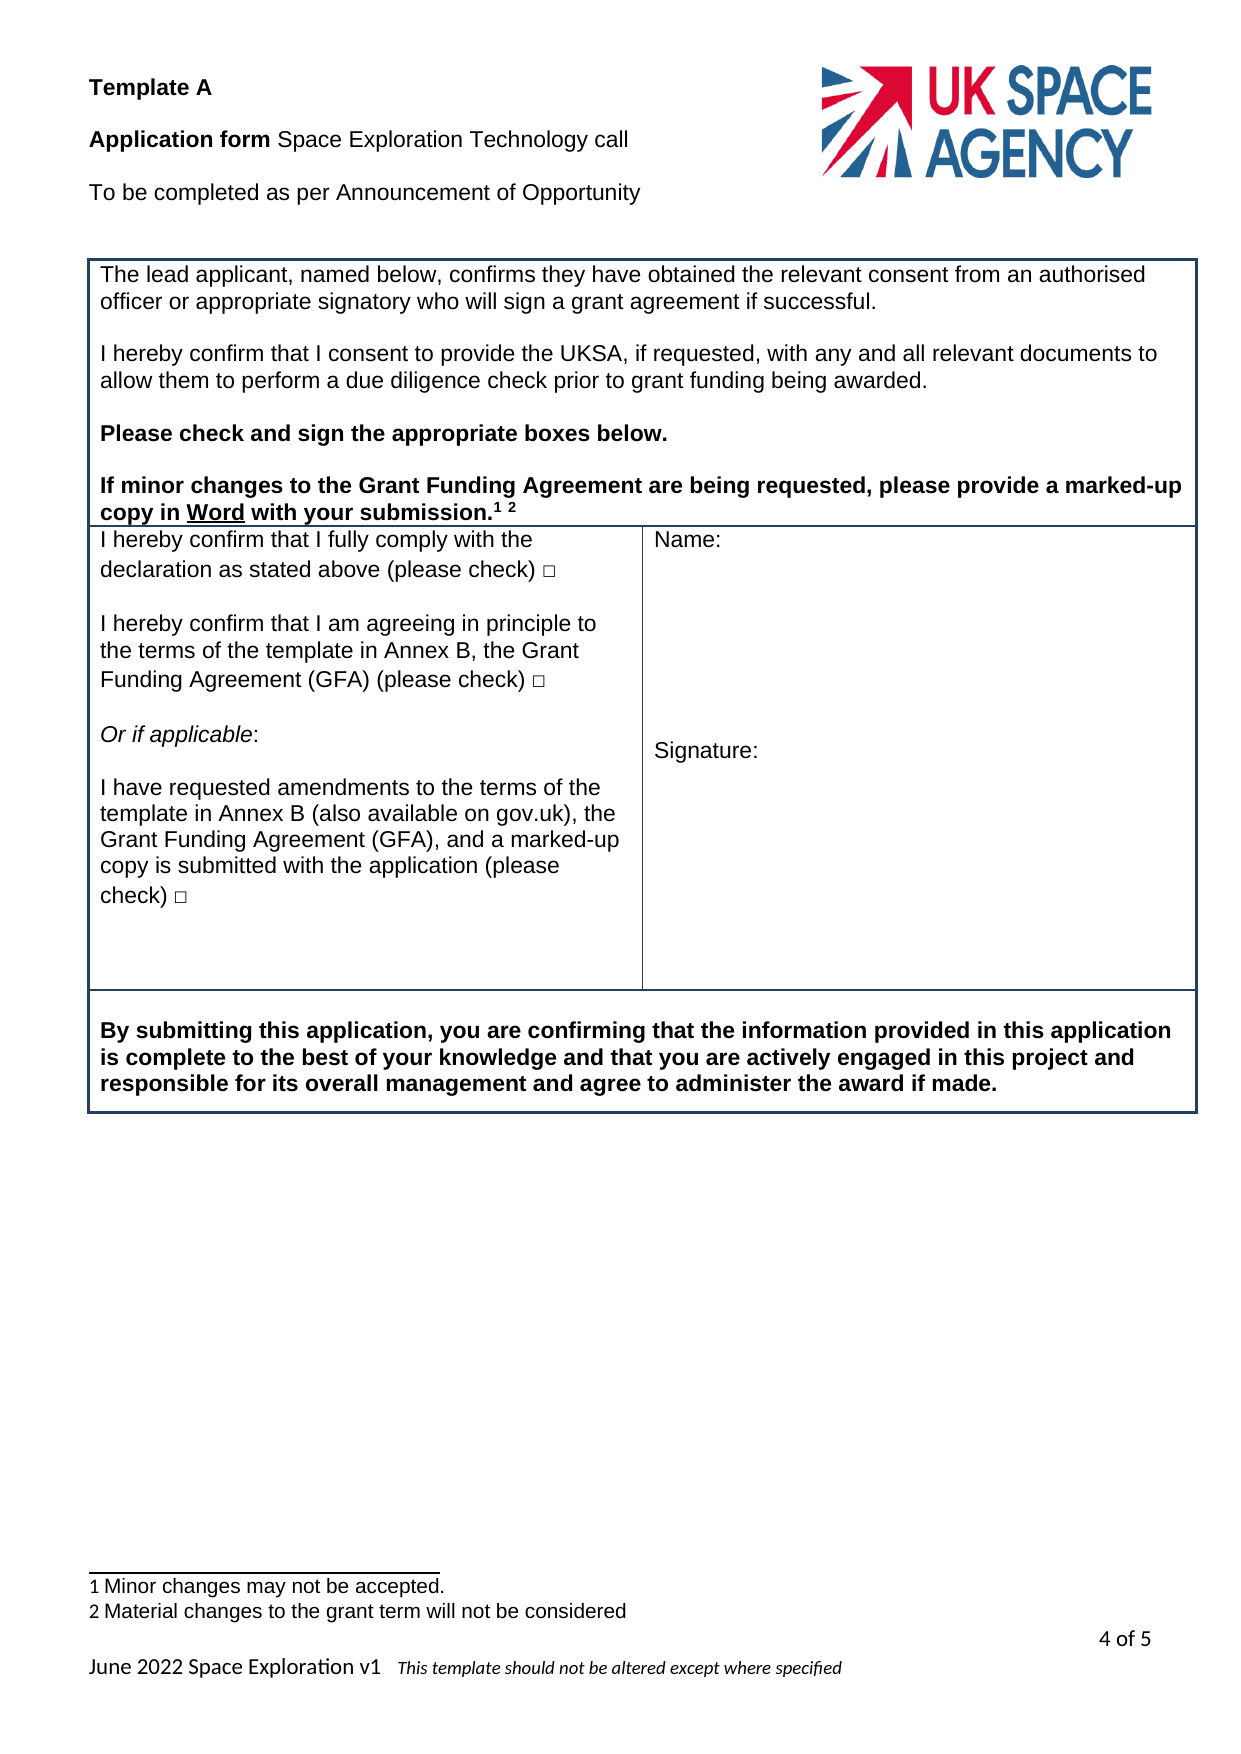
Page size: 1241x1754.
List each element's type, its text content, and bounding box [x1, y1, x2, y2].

table_cell I hereby confirm that I fully comply with the declaration as stated above (please check) ☐ I hereby confirm that I am agreeing in principle to the terms of the template in Annex B, the Grant Funding Agreement (GFA) (please check) ☐ Or if applicable: I have requested amendments to the terms of the template in Annex B (also available on gov.uk), the Grant Funding Agreement (GFA), and a marked-up copy is submitted with the application (please check) ☐ [90, 527, 642, 989]
table_cell Name: Signature: [643, 527, 1195, 989]
table_header The lead applicant, named below, confirms they have obtained the relevant consent from an authorised officer or appropriate signatory who will sign a grant agreement if successful. I hereby confirm that I consent to provide the UKSA, if requested, with any and all relevant documents to allow them to perform a due diligence check prior to grant funding being awarded. Please check and sign the appropriate boxes below. If minor changes to the Grant Funding Agreement are being requested, please provide a marked-up copy in Word with your submission. [90, 261, 1195, 525]
table_cell By submitting this application, you are confirming that the information provided in this application is complete to the best of your knowledge and that you are actively engaged in this project and responsible for its overall management and agree to administer the award if made. [90, 991, 1195, 1111]
